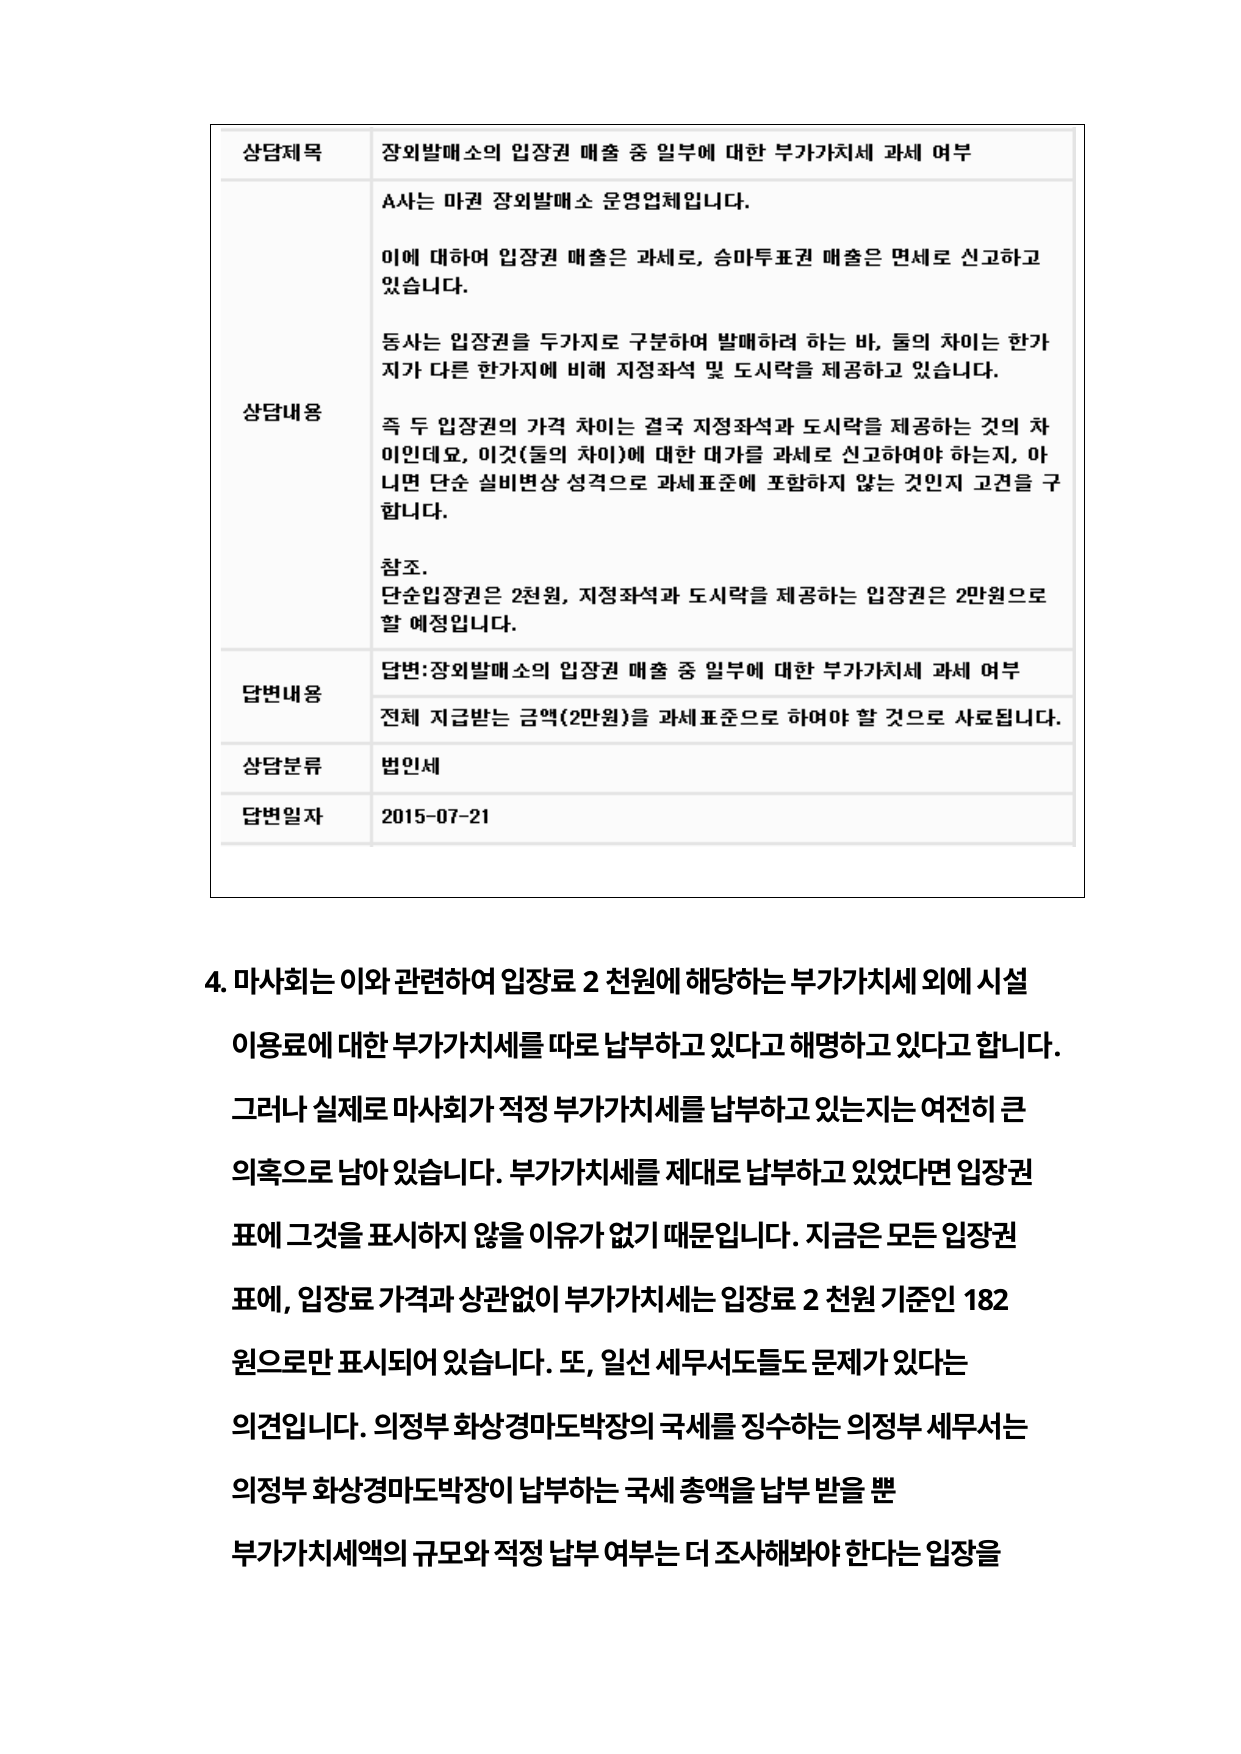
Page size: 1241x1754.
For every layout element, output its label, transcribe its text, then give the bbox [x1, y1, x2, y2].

picture [220, 127, 1076, 847]
text 4. 마사회는 이와 관련하여 입장료 2천원에 해당하는 부가가치세 외에 시설 이용료에 대한 부가가치세를 따로 납부하고 있다고 해명하고 있다고 합니다. 그러나 실제로 마사회가 적정 부가가치세를 납부하고 있는지는 여전히 큰 의혹으로 남아 있습니다. 부가가치세를 제대로 납부하고 있었다면 입장권 표에 그것을 표시하지 않을 이유가 없기 때문입니다. 지금은 모든 입장권 표에, 입장료 가격과 상관없이 부가가치세는 입장료 2천원 기준인 182원으로만 표시되어 있습니다. 또, 일선 세무서도들도 문제가 있다는 의견입니다. 의정부 화상경마도박장의 국세를 징수하는 의정부 세무서는 의정부 화상경마도박장이 납부하는 국세 총액을 납부 받을 뿐 부가가치세액의 규모와 적정 납부 여부는 더 조사해봐야 한다는 입장을 [204, 959, 1063, 1573]
table_header [211, 125, 1084, 897]
